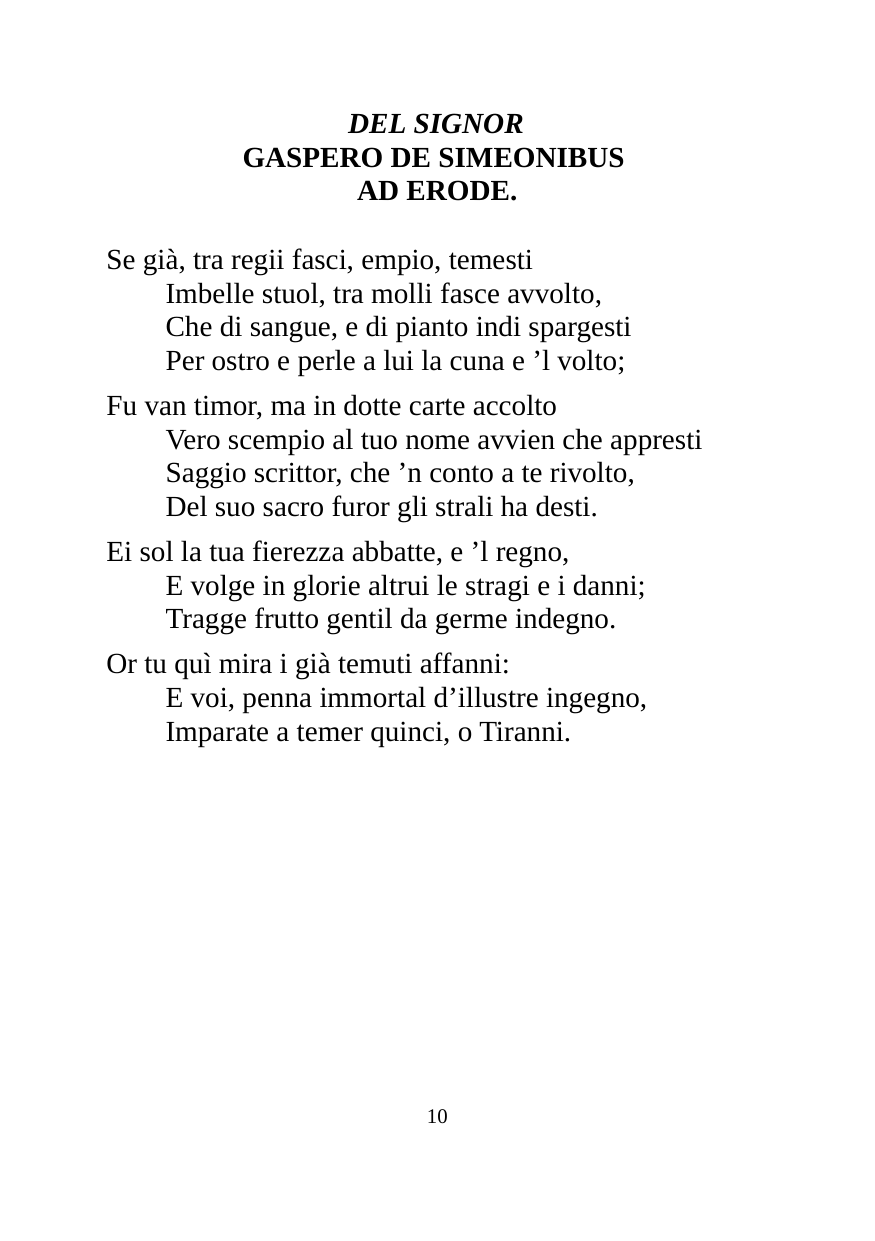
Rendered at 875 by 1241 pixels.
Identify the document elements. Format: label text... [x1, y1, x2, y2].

subtitle DEL SIGNOR GASPERO DE SIMEONIBUS AD ERODE. [106, 106, 768, 207]
text Per ostro e perle a lui la cuna e ’l volto; [106, 343, 768, 376]
text Che di sangue, e di pianto indi spargesti [106, 309, 768, 343]
text Fu van timor, ma in dotte carte accolto [106, 388, 768, 422]
text E voi, penna immortal d’illustre ingegno, [106, 680, 768, 714]
text Del suo sacro furor gli strali ha desti. [106, 489, 768, 522]
text E volge in glorie altrui le stragi e i danni; [106, 568, 768, 601]
text Saggio scrittor, che ’n conto a te rivolto, [106, 455, 768, 489]
text Imbelle stuol, tra molli fasce avvolto, [106, 276, 768, 309]
text Ei sol la tua fierezza abbatte, e ’l regno, [106, 534, 768, 568]
text Vero scempio al tuo nome avvien che appresti [106, 422, 768, 455]
text Tragge frutto gentil da germe indegno. [106, 601, 768, 635]
text Or tu quì mira i già temuti affanni: [106, 647, 768, 680]
text Imparate a temer quinci, o Tiranni. [106, 714, 768, 747]
text Se già, tra regii fasci, empio, temesti [106, 242, 768, 276]
